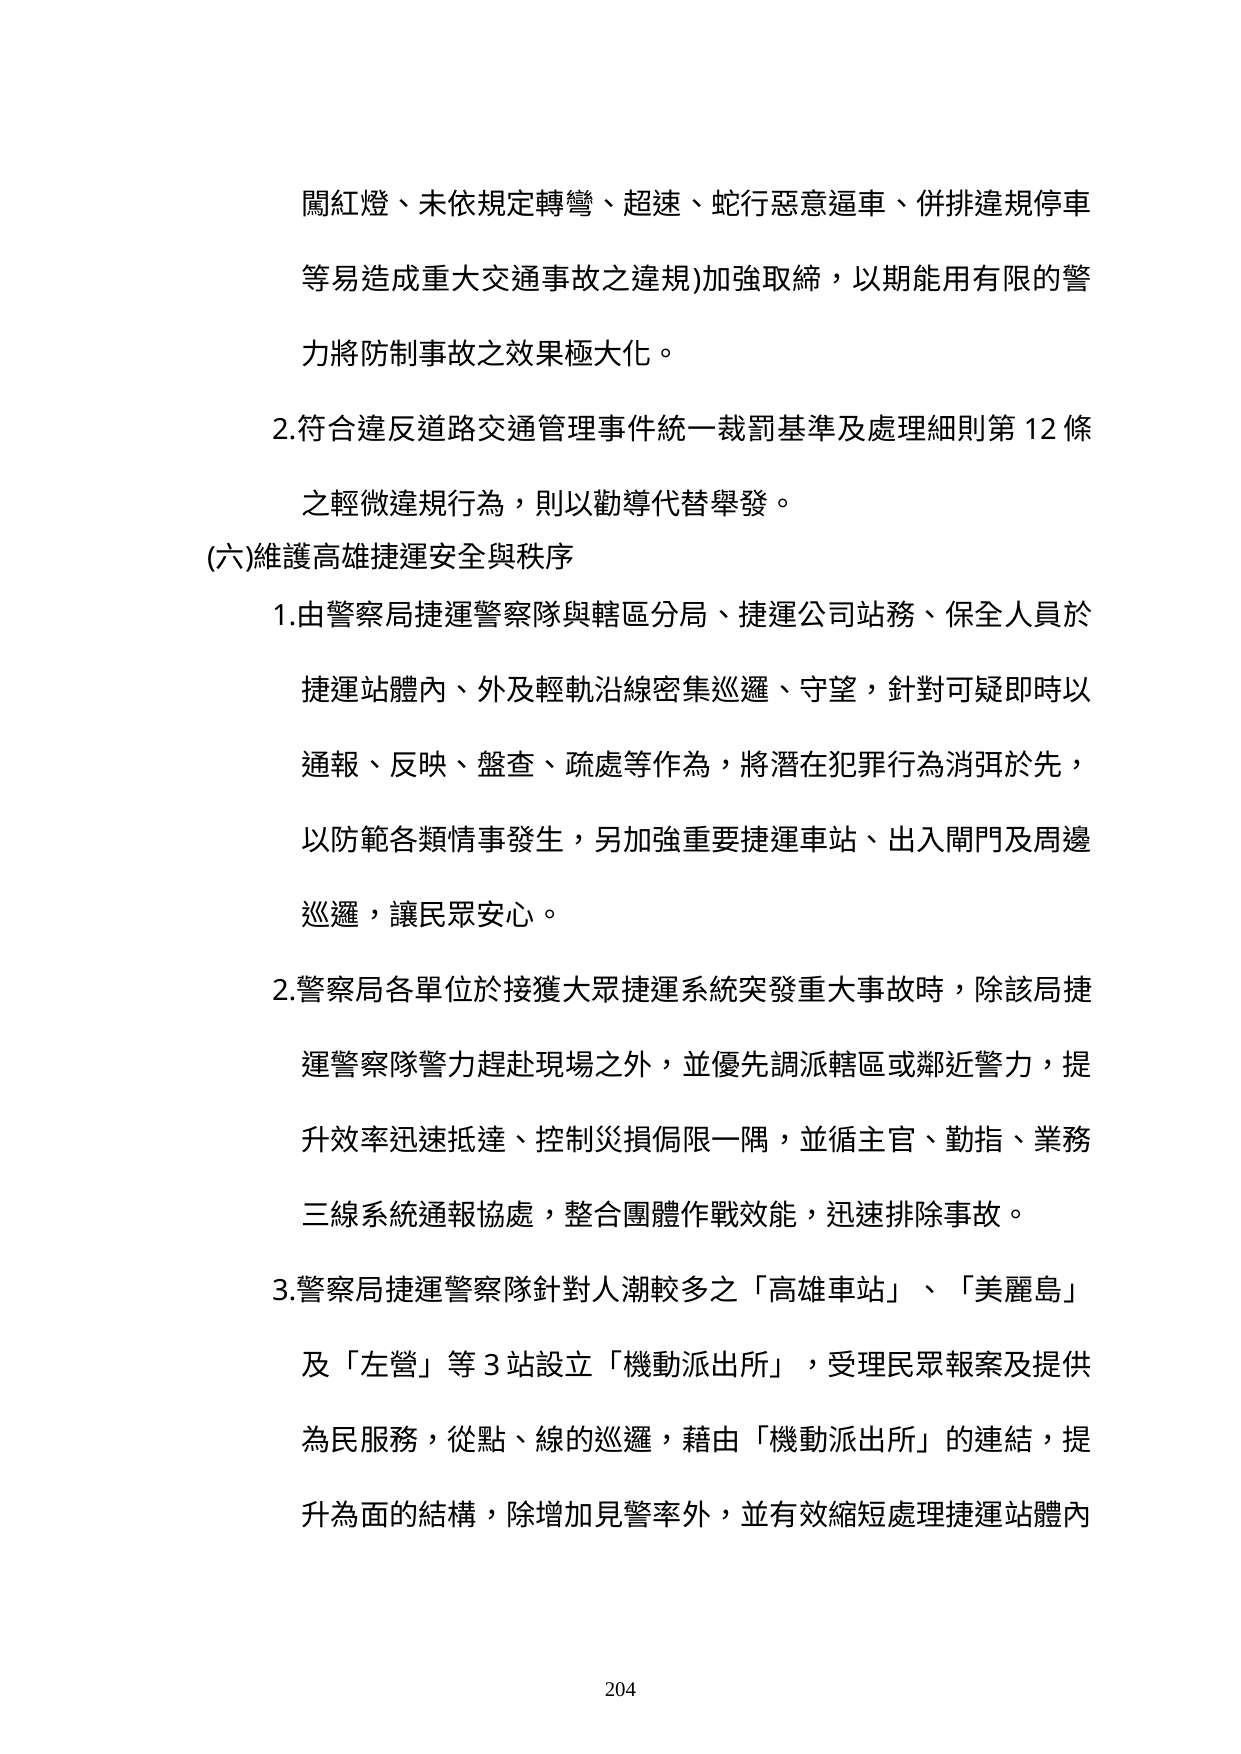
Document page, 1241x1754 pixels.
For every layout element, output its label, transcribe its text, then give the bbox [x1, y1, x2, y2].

text 2.警察局各單位於接獲大眾捷運系統突發重大事故時，除該局捷運警察隊警力趕赴現場之外，並優先調派轄區或鄰近警力，提升效率迅速抵達、控制災損侷限一隅，並循主官、勤指、業務三線系統通報協處，整合團體作戰效能，迅速排除事故。 [272, 950, 1092, 1250]
text 闖紅燈、未依規定轉彎、超速、蛇行惡意逼車、併排違規停車等易造成重大交通事故之違規)加強取締，以期能用有限的警力將防制事故之效果極大化。 [272, 164, 1092, 389]
text 1.由警察局捷運警察隊與轄區分局、捷運公司站務、保全人員於捷運站體內、外及輕軌沿線密集巡邏、守望，針對可疑即時以通報、反映、盤查、疏處等作為，將潛在犯罪行為消弭於先，以防範各類情事發生，另加強重要捷運車站、出入閘門及周邊巡邏，讓民眾安心。 [272, 575, 1092, 950]
text (六)維護高雄捷運安全與秩序 [207, 539, 1092, 575]
text 3.警察局捷運警察隊針對人潮較多之「高雄車站」、「美麗島」及「左營」等3站設立「機動派出所」，受理民眾報案及提供為民服務，從點、線的巡邏，藉由「機動派出所」的連結，提升為面的結構，除增加見警率外，並有效縮短處理捷運站體內 [272, 1250, 1092, 1550]
text 2.符合違反道路交通管理事件統一裁罰基準及處理細則第12條之輕微違規行為，則以勸導代替舉發。 [272, 389, 1092, 539]
